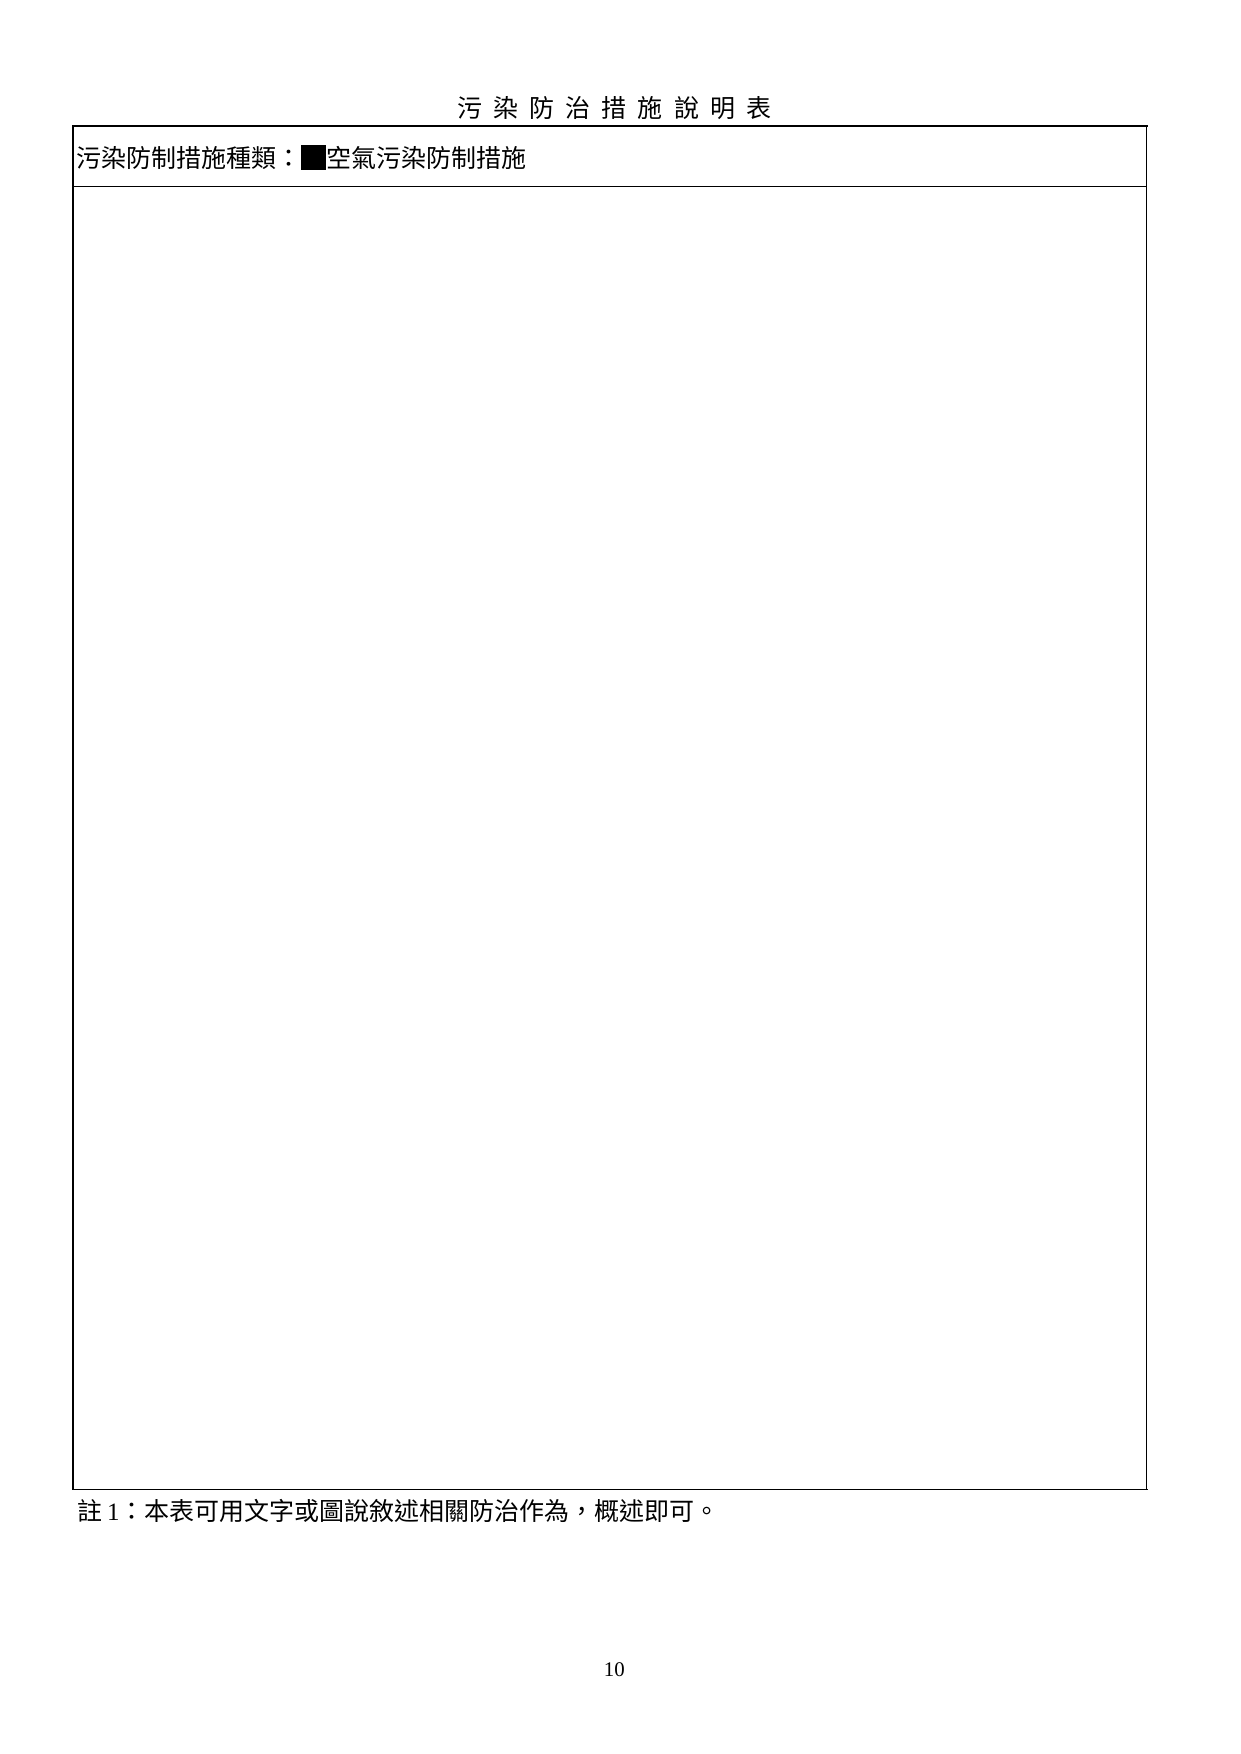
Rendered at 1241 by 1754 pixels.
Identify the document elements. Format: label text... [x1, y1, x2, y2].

text 註1：本表可用文字或圖說敘述相關防治作為，概述即可。 [77, 1490, 1152, 1528]
table_cell [74, 187, 1146, 1489]
text 污 染 防 治 措 施 說 明 表 [77, 87, 1152, 125]
table_header 污染防制措施種類：█空氣污染防制措施 [74, 127, 1146, 186]
